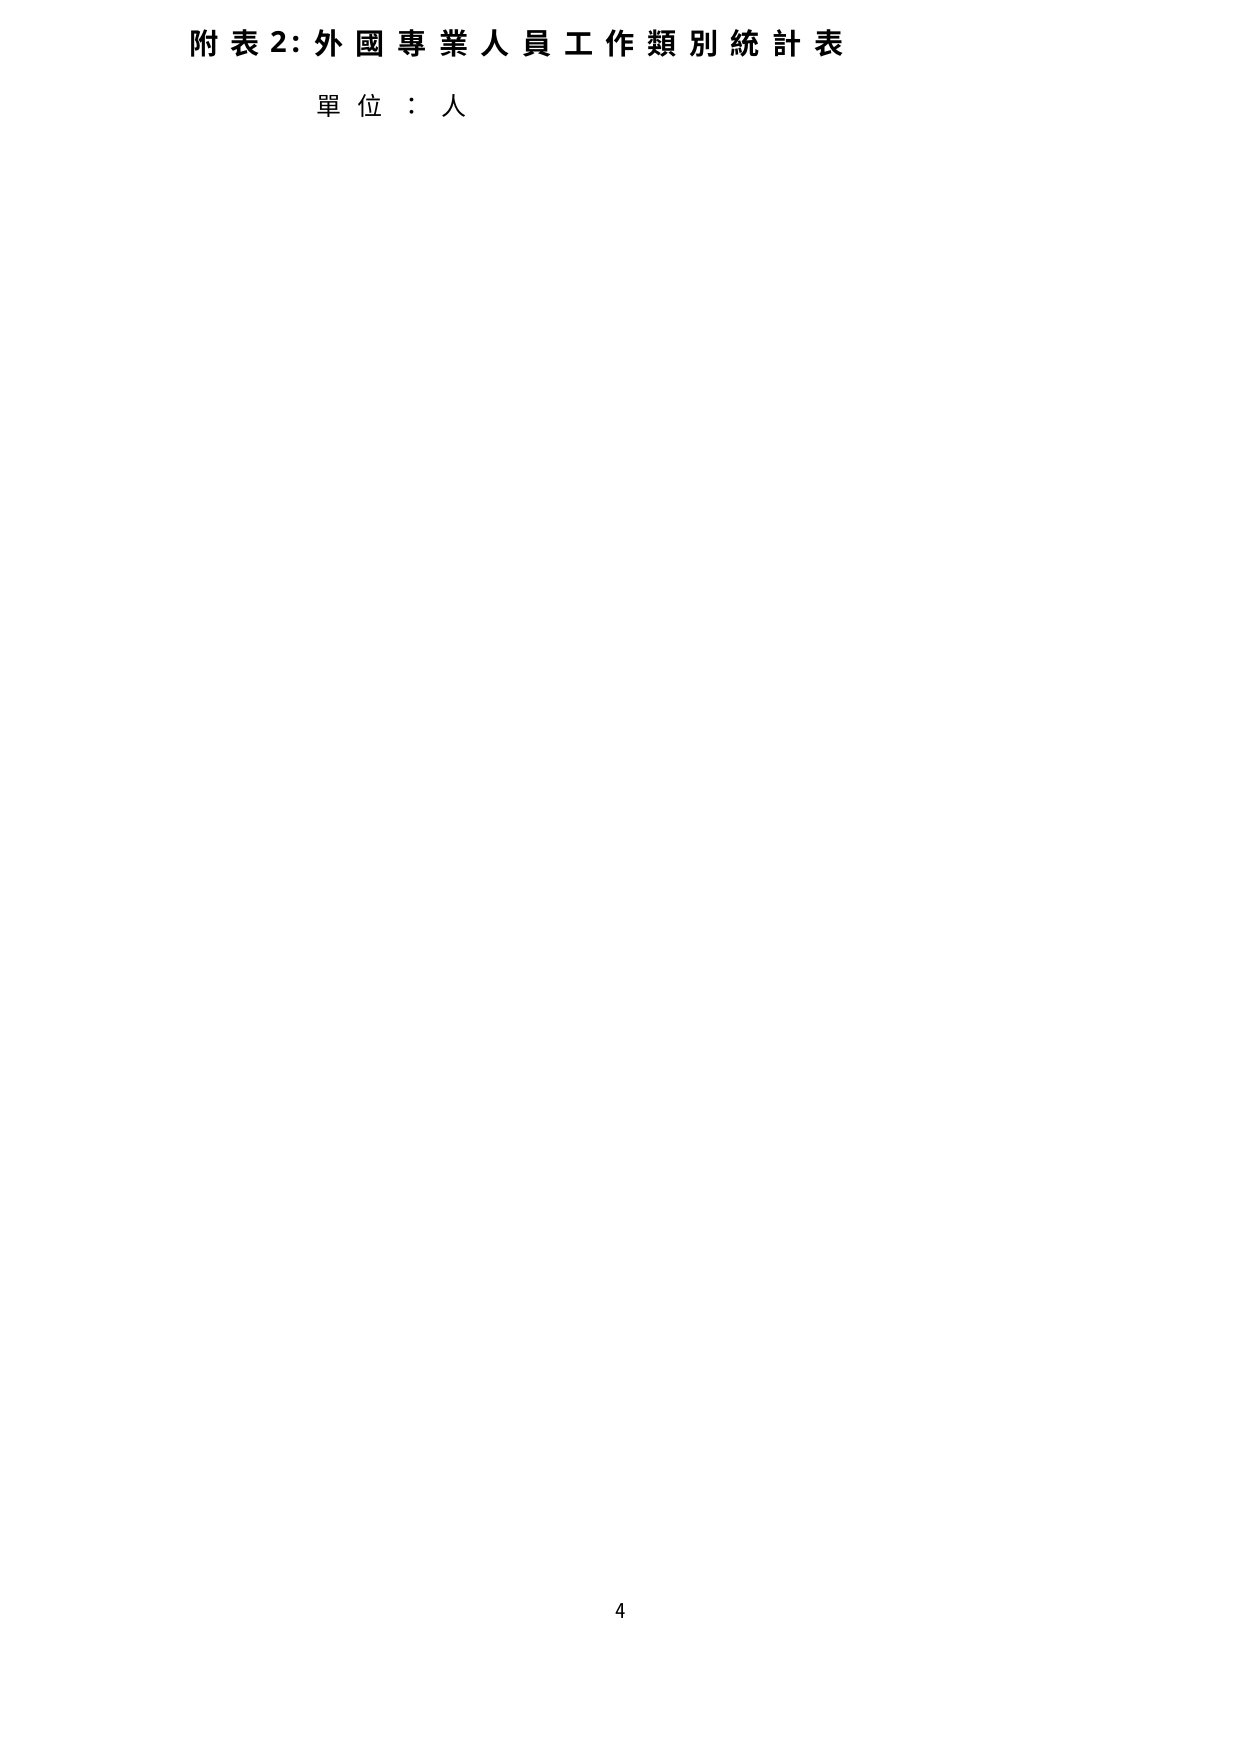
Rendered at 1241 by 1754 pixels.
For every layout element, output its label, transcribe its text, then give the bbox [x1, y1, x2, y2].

text 附表2:外國專業人員工作類別統計表 單位：人 [183, 0, 1058, 125]
